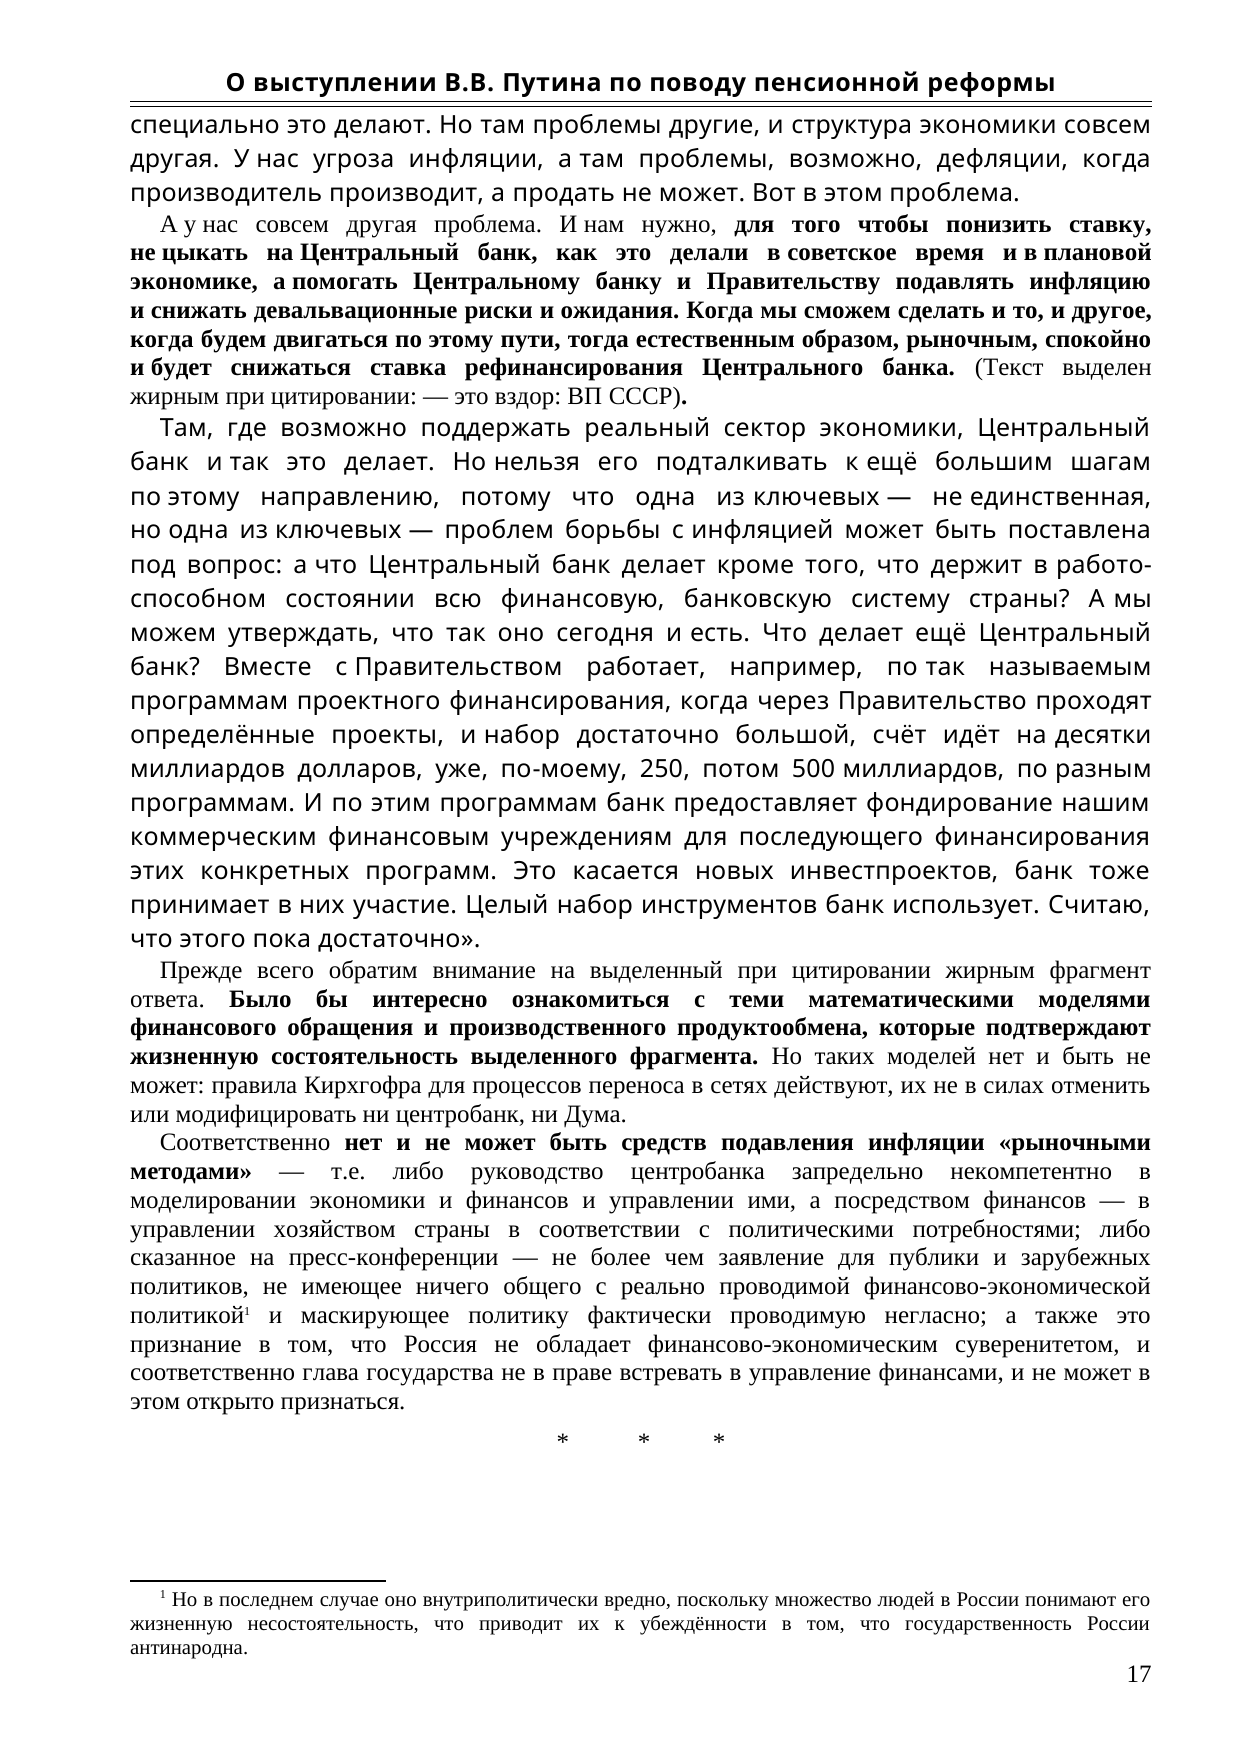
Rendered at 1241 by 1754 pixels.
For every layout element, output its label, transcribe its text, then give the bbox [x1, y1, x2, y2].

text Но в последнем случае оно внутриполитически вредно, поскольку множество людей в России понимают его жизненную несостоятельность, что приводит их к убеждённости в том, что государственность России антинародна. [130, 1587, 1152, 1659]
text Соответственно нет и не может быть средств подавления инфляции «рыночными методами» — т.е. либо руководство центробанка запредельно некомпетентно в моделировании экономики и финансов и управлении ими, а посредством финансов — в управлении хозяйством страны в соответствии с политическими потребностями; либо сказанное на пресс-конференции — не более чем заявление для публики и зарубежных политиков, не имеющее ничего общего с реально проводимой финансово-экономической политикой и маскирующее политику фактически проводимую негласно; а также это признание в том, что Россия не обладает финансово-экономическим суверенитетом, и соответственно глава государства не в праве встревать в управление финансами, и не может в этом открыто признаться. [130, 1127, 1152, 1415]
text А у нас совсем другая проблема. И нам нужно, для того чтобы понизить ставку, не цыкать на Центральный банк, как это делали в советское время и в плановой экономике, а помогать Центральному банку и Правительству подавлять инфляцию и снижать девальвационные риски и ожидания. Когда мы сможем сделать и то, и другое, когда будем двигаться по этому пути, тогда естественным образом, рыночным, спокойно и будет снижаться ставка рефинансирования Центрального банка. (Текст выделен жирным при цитировании: — это вздор: ВП СССР). [130, 209, 1152, 410]
text * * * [130, 1427, 1152, 1456]
text Прежде всего обратим внимание на выделенный при цитировании жирным фрагмент ответа. Было бы интересно ознакомиться с теми математическими моделями финансового обращения и производственного продуктообмена, которые подтверждают жизненную состоятельность выделенного фрагмента. Но таких моделей нет и быть не может: правила Кирхгофра для процессов переноса в сетях действуют, их не в силах отменить или модифицировать ни центробанк, ни Дума. [130, 955, 1152, 1127]
text специально это делают. Но там проблемы другие, и структура экономики совсем другая. У нас угроза ин­фля­ции, а там проблемы, возможно, дефляции, когда производитель производит, а продать не мо­жет. Вот в этом проблема. [130, 107, 1152, 209]
text Там, где возможно поддержать реальный сектор экономики, Центральный банк и так это делает. Но нельзя его подталкивать к ещё большим шагам по этому направлению, потому что одна из ключевых — не единственная, но одна из ключевых — проблем борьбы с инфляцией может быть поставлена под вопрос: а что Центральный банк делает кроме того, что держит в рабо­то­способном состоянии всю финансовую, банковскую систему страны? А мы можем утверждать, что так оно сегодня и есть. Что делает ещё Центральный банк? Вместе с Правительством работает, например, по так называемым программам проектного финансирования, когда через Правительство проходят определённые проекты, и набор достаточно большой, счёт идёт на десятки миллиардов долларов, уже, по‑моему, 250, потом 500 миллиардов, по разным программам. И по этим программам банк предоставляет фондирование нашим коммерческим финансовым учреждениям для последующего финансирования этих конкретных программ. Это касается новых инвестпроектов, банк тоже принимает в них участие. Целый набор инструментов банк использует. Считаю, что этого пока достаточно». [130, 410, 1152, 955]
